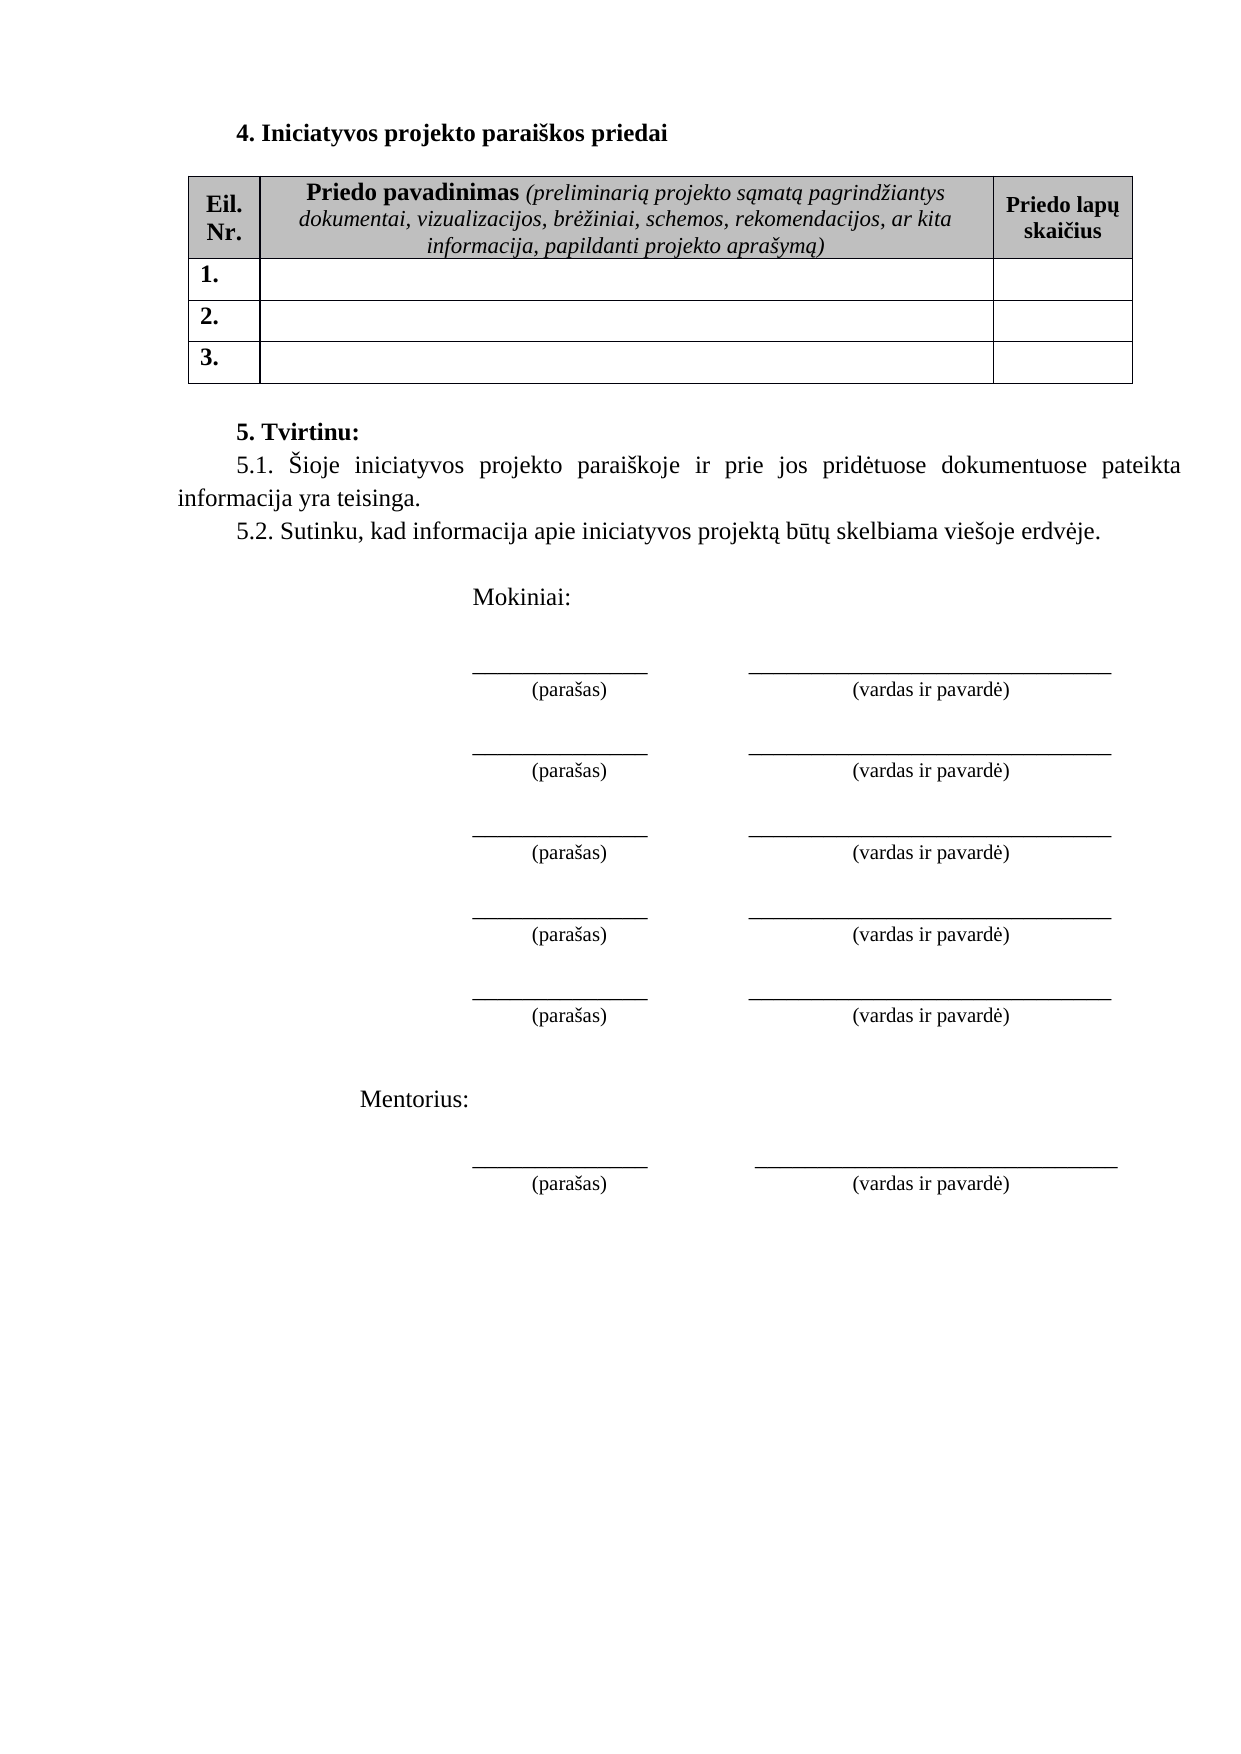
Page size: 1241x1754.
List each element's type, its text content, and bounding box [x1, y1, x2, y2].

table_cell 1. [189, 259, 259, 300]
text 5. Tvirtinu: [177, 417, 1181, 446]
table_cell [994, 342, 1132, 383]
text ______________ _____________________________ [177, 811, 1181, 840]
table_header Eil. Nr. [189, 177, 259, 258]
text ______________ _____________________________ [177, 893, 1181, 921]
text ______________ _____________________________ [177, 729, 1181, 758]
table_cell [994, 301, 1132, 341]
text Mokiniai: [177, 582, 1181, 611]
text (parašas) (vardas ir pavardė) [177, 840, 1181, 864]
text 5.2. Sutinku, kad informacija apie iniciatyvos projektą būtų skelbiama viešoje erdvėje. [177, 516, 1181, 545]
table_cell [261, 342, 993, 383]
table_cell [261, 301, 993, 341]
table_cell 2. [189, 301, 259, 341]
text ______________ _____________________________ [177, 648, 1181, 677]
table_cell [261, 259, 993, 300]
text 5.1. Šioje iniciatyvos projekto paraiškoje ir prie jos pridėtuose dokumentuose pateikta informacija yra teisinga. [177, 450, 1181, 512]
text (parašas) (vardas ir pavardė) [177, 1171, 1181, 1195]
table_cell [994, 259, 1132, 300]
text (parašas) (vardas ir pavardė) [177, 921, 1181, 946]
text (parašas) (vardas ir pavardė) [177, 758, 1181, 782]
text Mentorius: [177, 1084, 1181, 1113]
table_cell 3. [189, 342, 259, 383]
text ______________ _____________________________ [177, 1142, 1181, 1171]
table_header Priedo lapų skaičius [994, 177, 1132, 258]
text (parašas) (vardas ir pavardė) [177, 1003, 1181, 1027]
text (parašas) (vardas ir pavardė) [177, 677, 1181, 701]
text 4. Iniciatyvos projekto paraiškos priedai [236, 118, 1181, 147]
table_header Priedo pavadinimas (preliminarią projekto sąmatą pagrindžiantys dokumentai, vizualizacijos, brėžiniai, schemos, rekomendacijos, ar kita informacija, papildanti projekto aprašymą) [261, 177, 993, 258]
text ______________ _____________________________ [177, 974, 1181, 1003]
